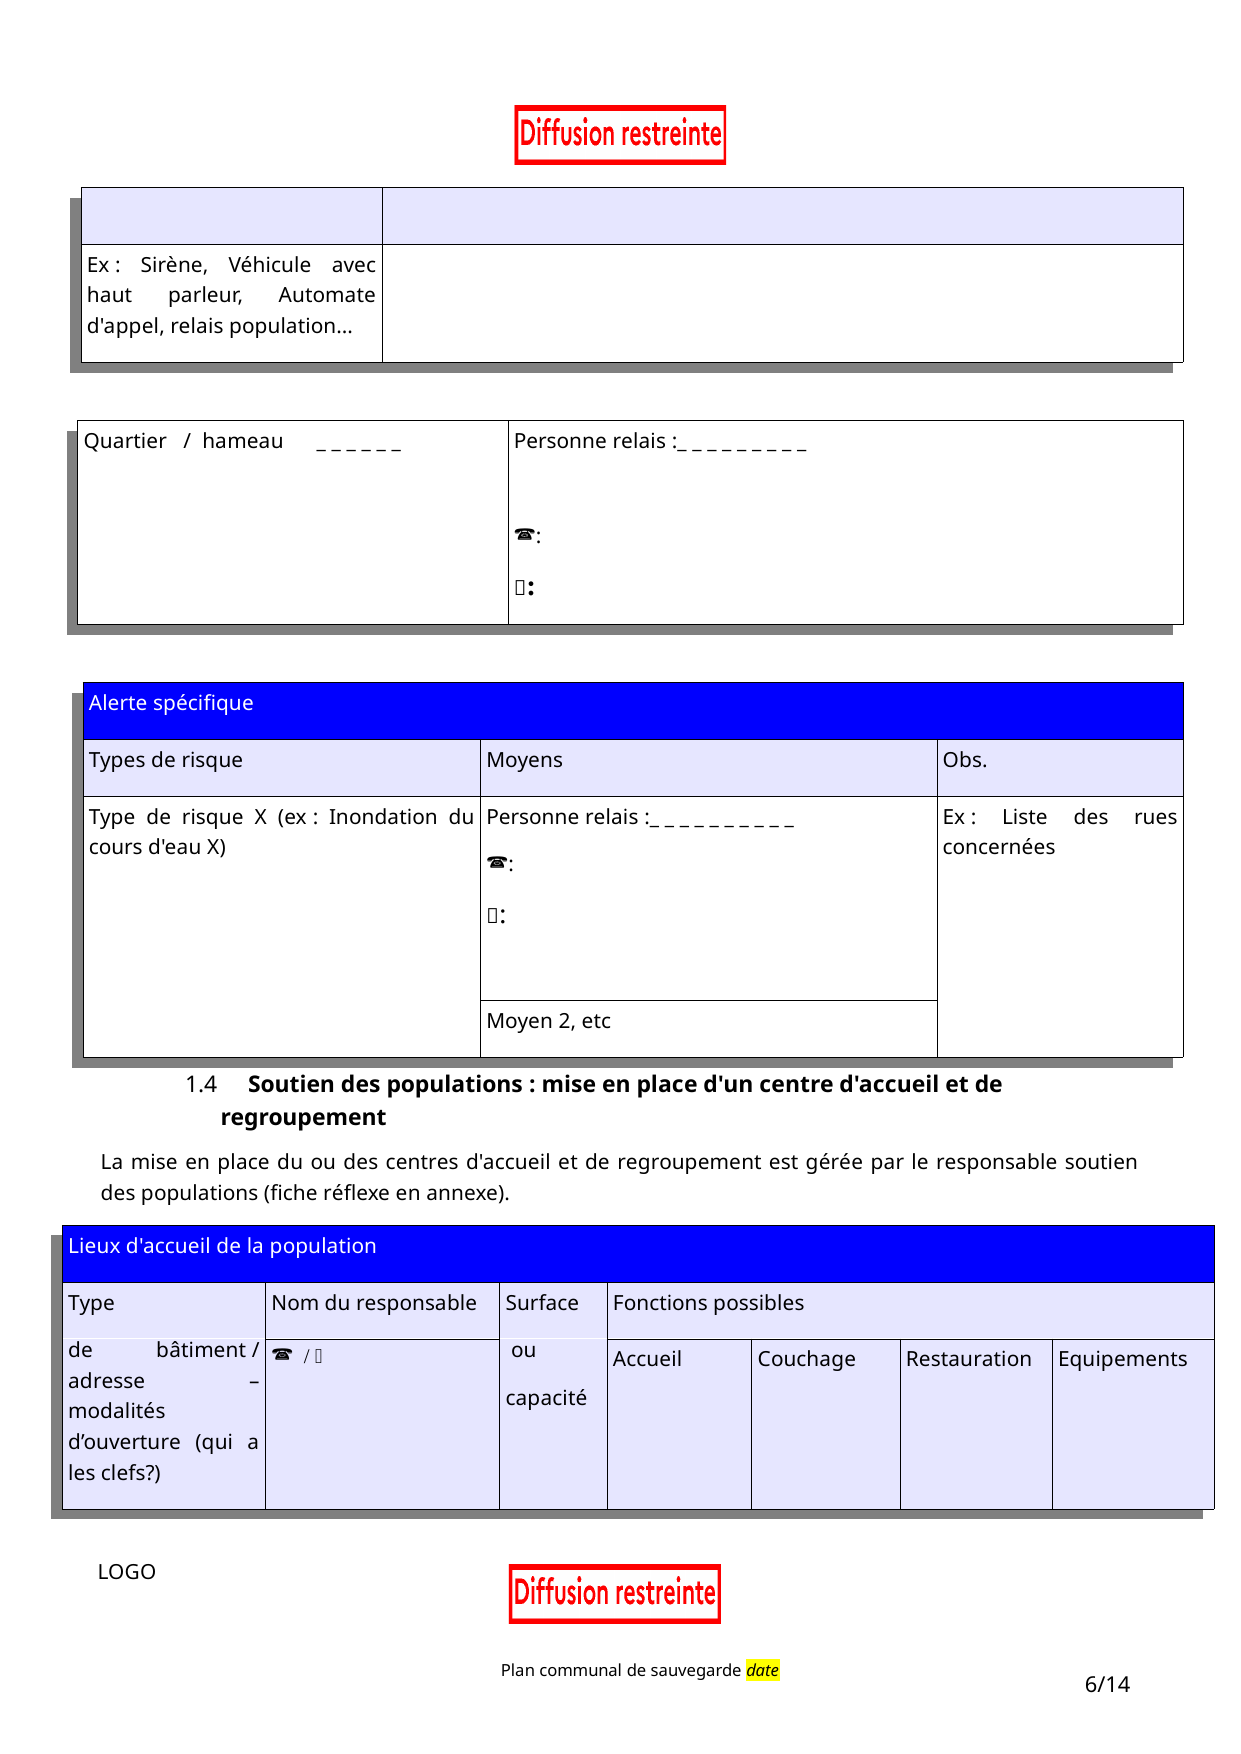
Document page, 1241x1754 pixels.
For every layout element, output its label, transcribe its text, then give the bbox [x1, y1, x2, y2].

table_cell Nom du responsable [266, 1283, 499, 1338]
subtitle Soutien des populations : mise en place d'un centre d'accueil et de regroupement [179, 1068, 1140, 1132]
table_cell Obs. [938, 740, 1183, 796]
table_cell Moyen 2, etc [481, 1001, 937, 1057]
table_cell Type de risque X (ex : Inondation du cours d'eau X) [84, 797, 480, 1057]
table_cell Couchage [752, 1340, 900, 1509]
table_cell  /  [266, 1340, 499, 1509]
table_header Personne relais :_ _ _ _ _ _ _ _ _ : : [509, 421, 1183, 624]
table_cell Type de bâtiment / adresse – modalités d’ouverture (qui a les clefs?) [63, 1283, 265, 1339]
table_cell Surface ou capacité [500, 1283, 607, 1339]
table_header Quartier / hameau _ _ _ _ _ _ [78, 421, 508, 624]
table_cell Personne relais :_ _ _ _ _ _ _ _ _ _ : : [481, 797, 937, 1000]
table_cell [82, 188, 382, 244]
text La mise en place du ou des centres d'accueil et de regroupement est gérée par le responsable soutien des populations (fiche réflexe en annexe). [100, 1147, 1140, 1206]
table_header Alerte spécifique [84, 683, 1183, 739]
table_cell Fonctions possibles [608, 1283, 1214, 1338]
table_cell Accueil [608, 1340, 751, 1509]
picture [514, 104, 727, 165]
table_cell Ex : Sirène, Véhicule avec haut parleur, Automate d'appel, relais population... [82, 245, 382, 362]
picture [508, 1563, 721, 1624]
table_cell Equipements [1053, 1340, 1214, 1509]
table_cell Types de risque [84, 740, 480, 796]
table_header Lieux d'accueil de la population [63, 1226, 1214, 1282]
table_cell Restauration [901, 1340, 1052, 1509]
table_cell Ex : Liste des rues concernées [938, 797, 1183, 1057]
table_cell Moyens [481, 740, 937, 796]
table_cell [383, 188, 1183, 244]
table_cell [383, 245, 1183, 362]
